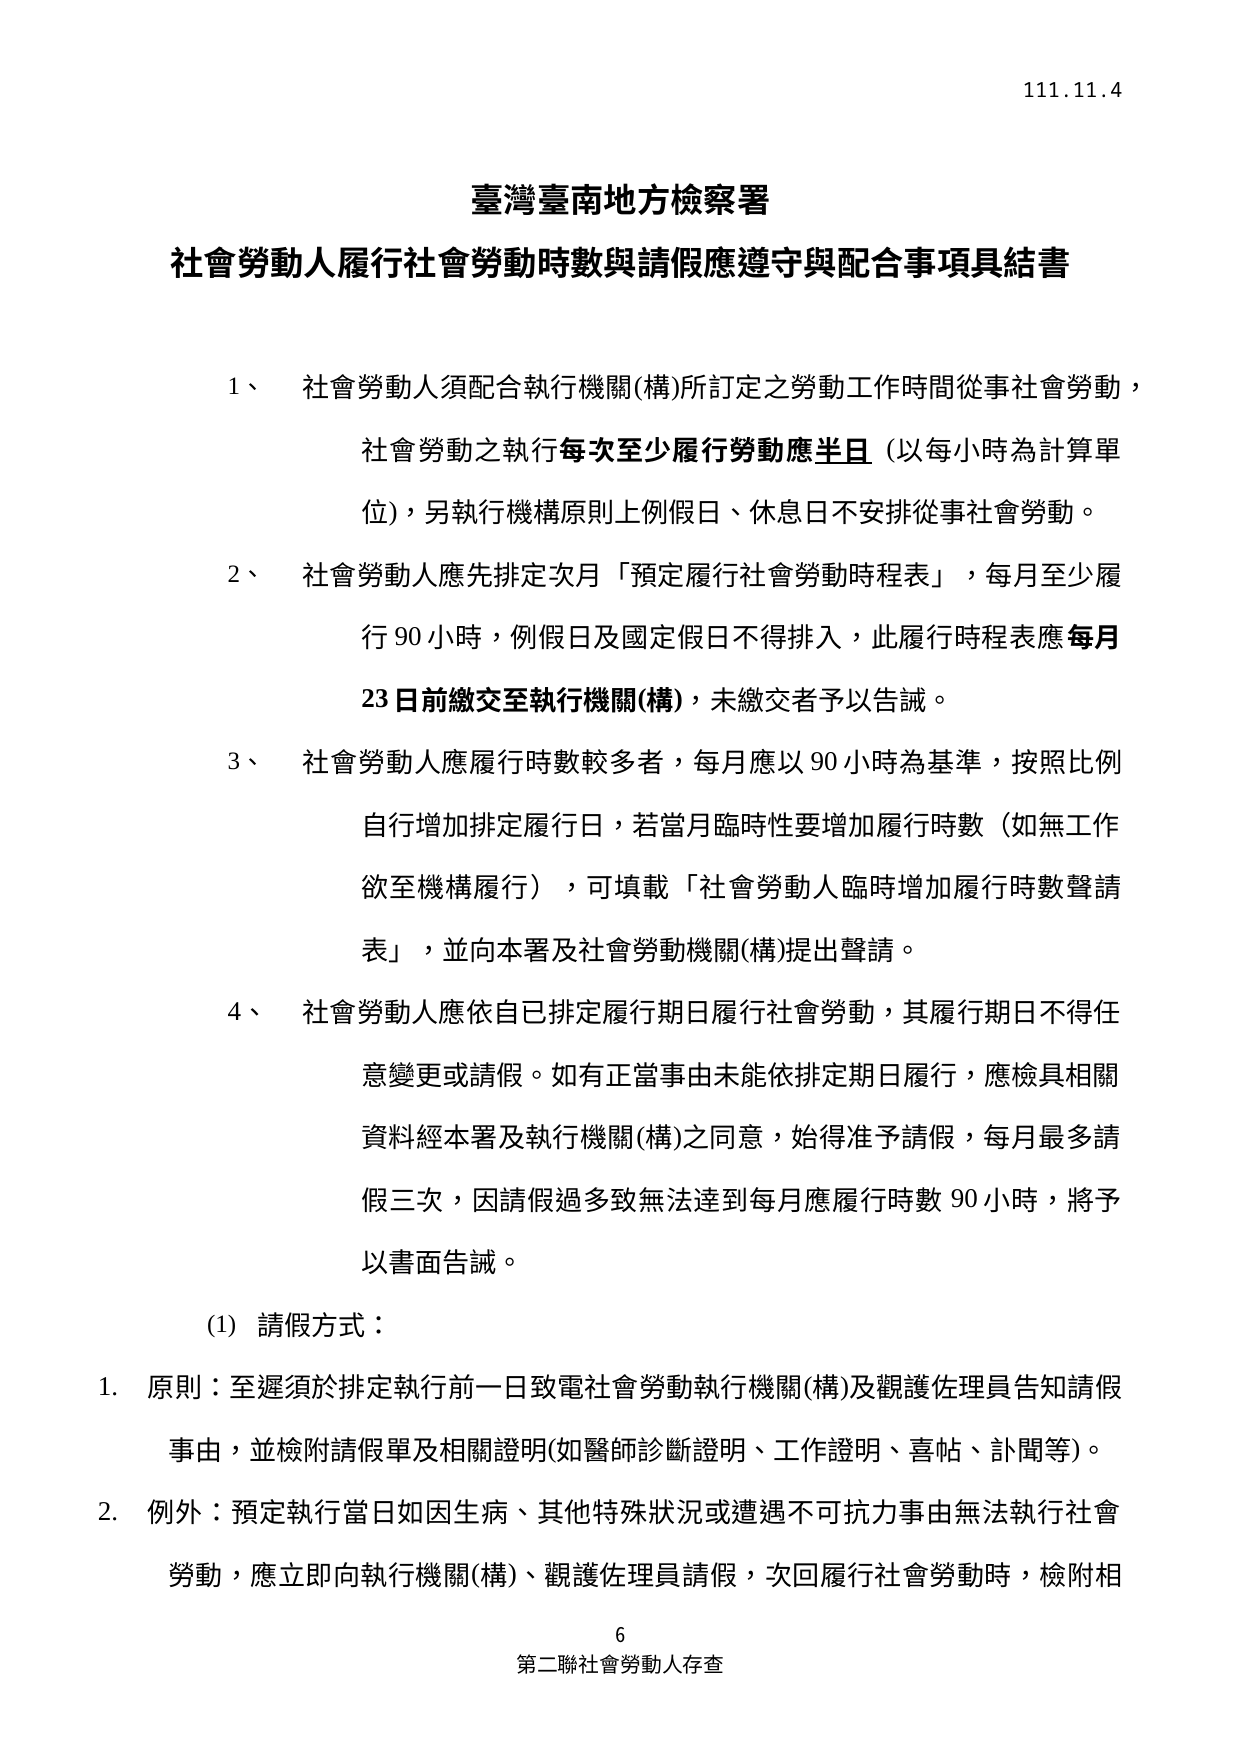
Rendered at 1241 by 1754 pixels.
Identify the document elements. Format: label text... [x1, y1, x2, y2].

list 例外：預定執行當日如因生病、其他特殊狀況或遭遇不可抗力事由無法執行社會勞動，應立即向執行機關(構)、觀護佐理員請假，次回履行社會勞動時，檢附相 [98, 1469, 1122, 1594]
list 社會勞動人應履行時數較多者，每月應以90小時為基準，按照比例自行增加排定履行日，若當月臨時性要增加履行時數（如無工作欲至機構履行），可填載「社會勞動人臨時增加履行時數聲請表」，並向本署及社會勞動機關(構)提出聲請。 [227, 719, 1122, 969]
list 原則：至遲須於排定執行前一日致電社會勞動執行機關(構)及觀護佐理員告知請假事由，並檢附請假單及相關證明(如醫師診斷證明、工作證明、喜帖、訃聞等)。 [98, 1344, 1122, 1469]
list 請假方式： [207, 1281, 1122, 1344]
list 社會勞動人應依自已排定履行期日履行社會勞動，其履行期日不得任意變更或請假。如有正當事由未能依排定期日履行，應檢具相關資料經本署及執行機關(構)之同意，始得准予請假，每月最多請假三次，因請假過多致無法逹到每月應履行時數90小時，將予以書面告誡。 [227, 969, 1122, 1281]
list 社會勞動人應先排定次月「預定履行社會勞動時程表」，每月至少履行90小時，例假日及國定假日不得排入，此履行時程表應每月23日前繳交至執行機關(構)，未繳交者予以告誡。 [227, 531, 1122, 719]
text 臺灣臺南地方檢察署 [118, 156, 1122, 219]
list 社會勞動人須配合執行機關(構)所訂定之勞動工作時間從事社會勞動，社會勞動之執行每次至少履行勞動應半日 (以每小時為計算單位)，另執行機構原則上例假日、休息日不安排從事社會勞動。 [227, 344, 1122, 531]
text 社會勞動人履行社會勞動時數與請假應遵守與配合事項具結書 [118, 219, 1122, 281]
